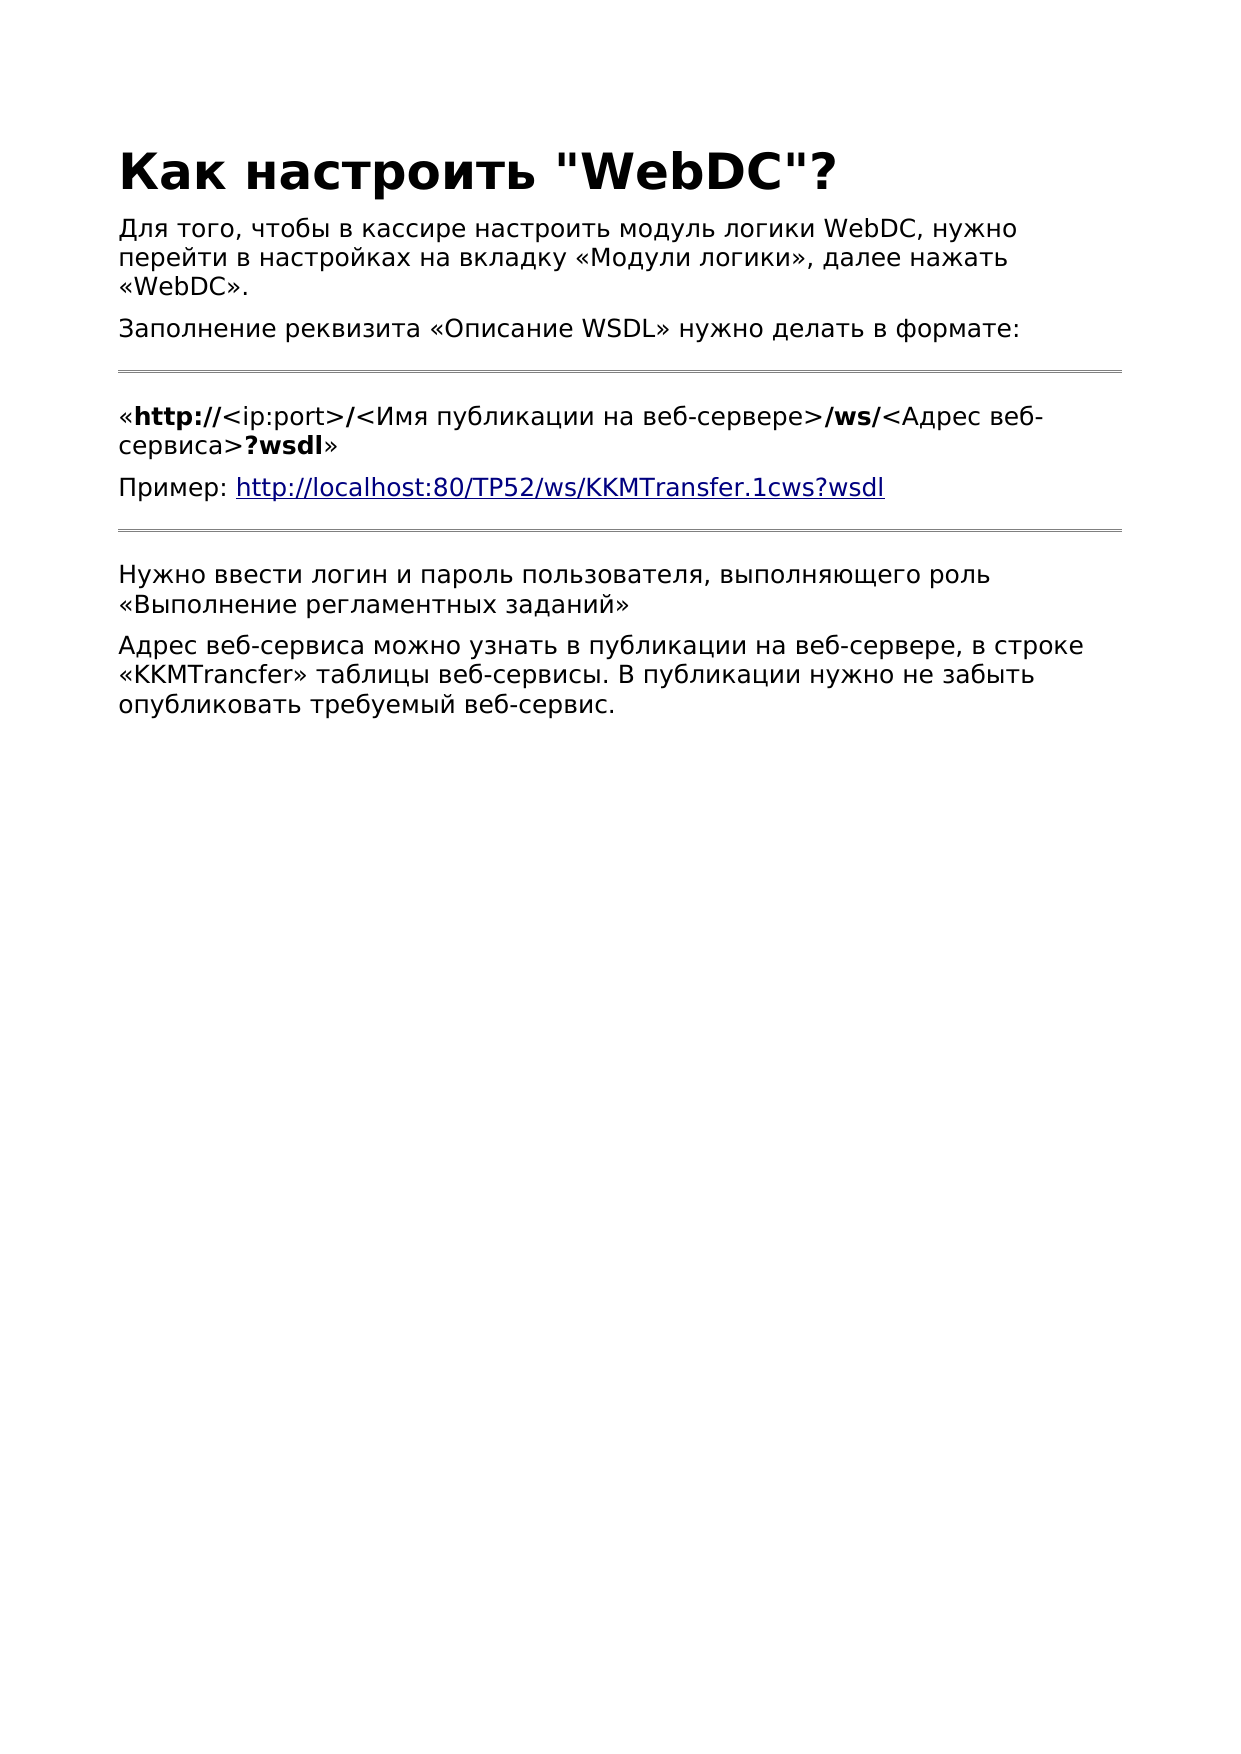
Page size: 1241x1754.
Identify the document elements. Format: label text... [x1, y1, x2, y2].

text Заполнение реквизита «Описание WSDL» нужно делать в формате: [118, 314, 1122, 343]
text Для того, чтобы в кассире настроить модуль логики WebDC, нужно перейти в настройках на вкладку «Модули логики», далее нажать «WebDC». [118, 214, 1122, 301]
text Нужно ввести логин и пароль пользователя, выполняющего роль «Выполнение регламентных заданий» [118, 561, 1122, 619]
text Пример: http://localhost:80/TP52/ws/KKMTransfer.1cws?wsdl [118, 473, 1122, 502]
text «http://<ip:port>/<Имя публикации на веб-сервере>/ws/<Адрес веб-сервиса>?wsdl» [118, 402, 1122, 460]
text Адрес веб-сервиса можно узнать в публикации на веб-сервере, в строке «KKMTrancfer» таблицы веб-сервисы. В публикации нужно не забыть опубликовать требуемый веб-сервис. [118, 632, 1122, 719]
subtitle Как настроить "WebDC"? [118, 143, 1122, 201]
